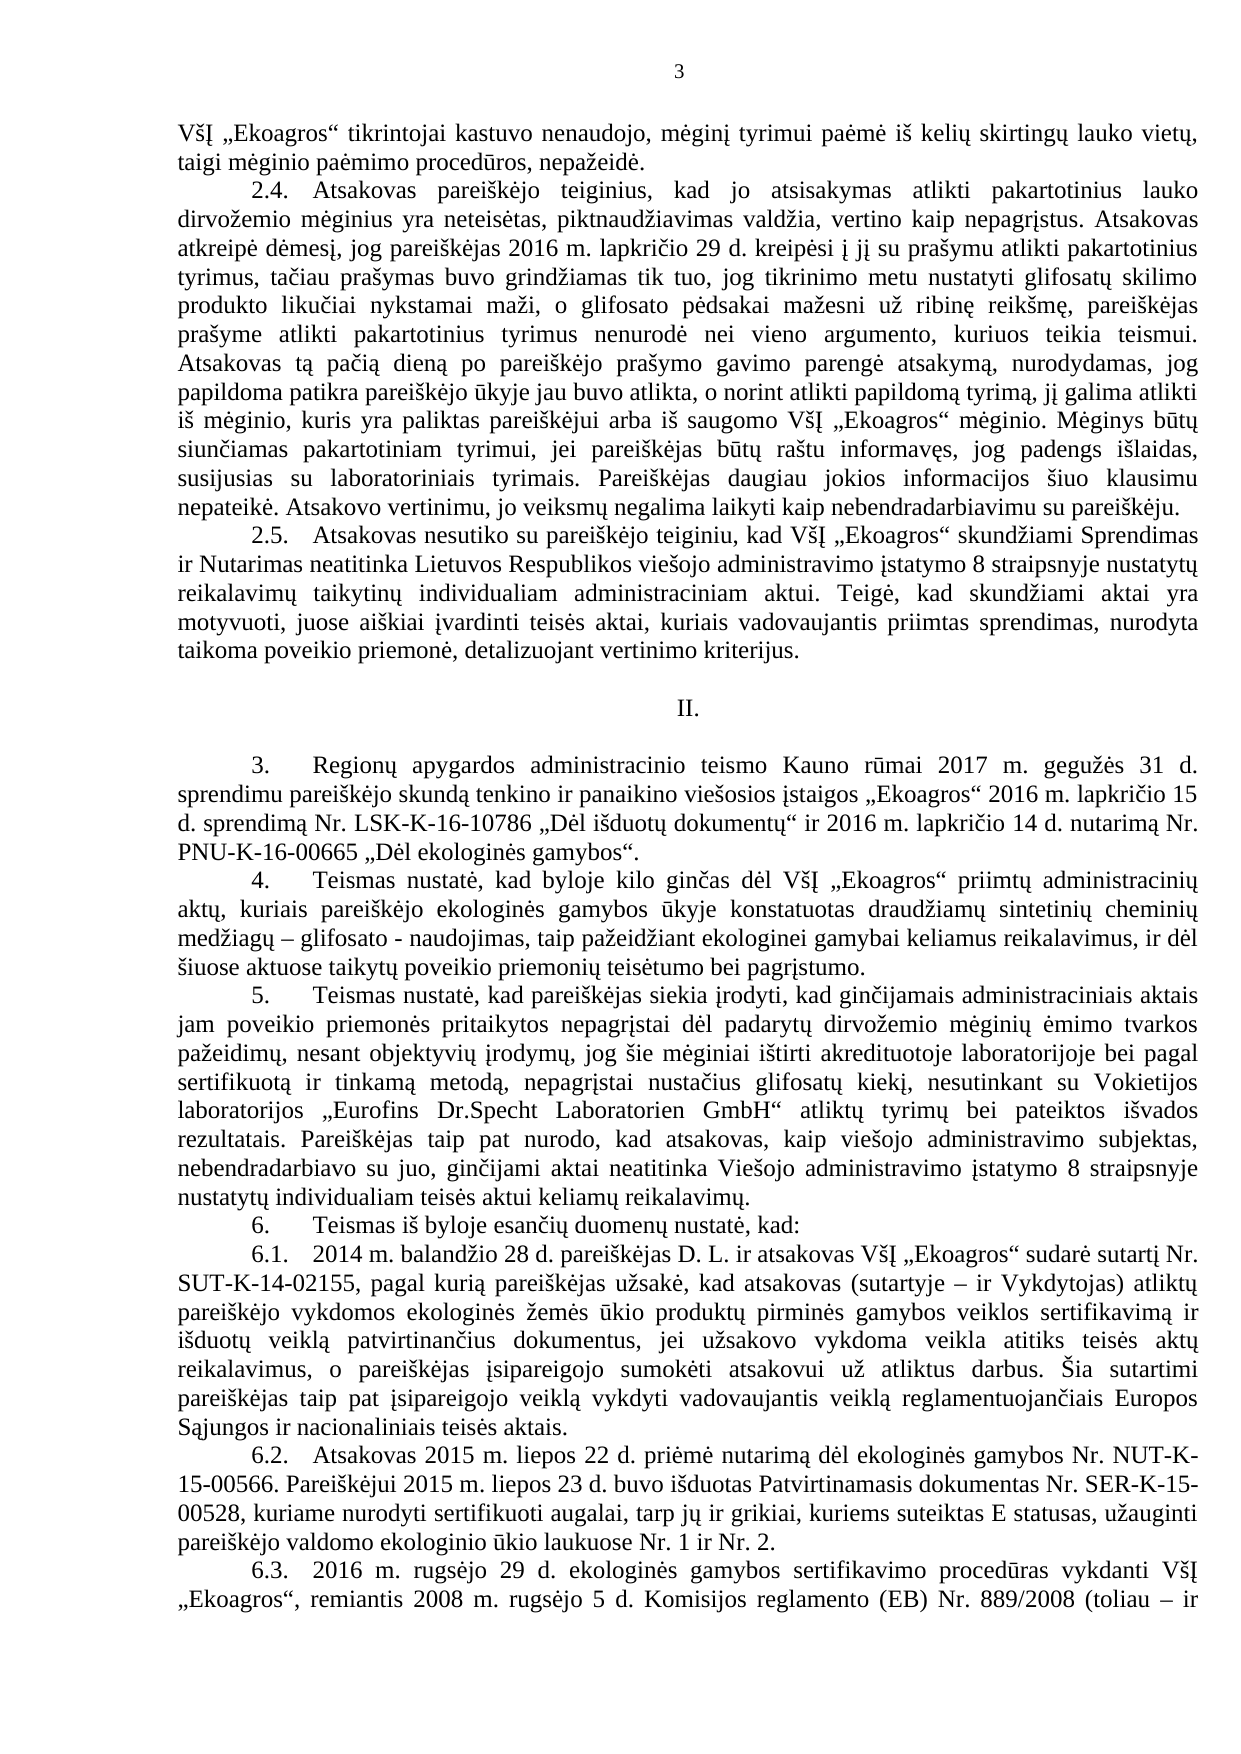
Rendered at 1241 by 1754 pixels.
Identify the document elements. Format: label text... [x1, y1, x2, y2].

text 2.5. Atsakovas nesutiko su pareiškėjo teiginiu, kad VšĮ „Ekoagros“ skundžiami Sprendimas ir Nutarimas neatitinka Lietuvos Respublikos viešojo administravimo įstatymo 8 straipsnyje nustatytų reikalavimų taikytinų individualiam administraciniam aktui. Teigė, kad skundžiami aktai yra motyvuoti, juose aiškiai įvardinti teisės aktai, kuriais vadovaujantis priimtas sprendimas, nurodyta taikoma poveikio priemonė, detalizuojant vertinimo kriterijus. [177, 521, 1199, 664]
text 6.2. Atsakovas 2015 m. liepos 22 d. priėmė nutarimą dėl ekologinės gamybos Nr. NUT-K-15-00566. Pareiškėjui 2015 m. liepos 23 d. buvo išduotas Patvirtinamasis dokumentas Nr. SER-K-15-00528, kuriame nurodyti sertifikuoti augalai, tarp jų ir grikiai, kuriems suteiktas E statusas, užauginti pareiškėjo valdomo ekologinio ūkio laukuose Nr. 1 ir Nr. 2. [177, 1441, 1199, 1556]
text 2.4. Atsakovas pareiškėjo teiginius, kad jo atsisakymas atlikti pakartotinius lauko dirvožemio mėginius yra neteisėtas, piktnaudžiavimas valdžia, vertino kaip nepagrįstus. Atsakovas atkreipė dėmesį, jog pareiškėjas 2016 m. lapkričio 29 d. kreipėsi į jį su prašymu atlikti pakartotinius tyrimus, tačiau prašymas buvo grindžiamas tik tuo, jog tikrinimo metu nustatyti glifosatų skilimo produkto likučiai nykstamai maži, o glifosato pėdsakai mažesni už ribinę reikšmę, pareiškėjas prašyme atlikti pakartotinius tyrimus nenurodė nei vieno argumento, kuriuos teikia teismui. Atsakovas tą pačią dieną po pareiškėjo prašymo gavimo parengė atsakymą, nurodydamas, jog papildoma patikra pareiškėjo ūkyje jau buvo atlikta, o norint atlikti papildomą tyrimą, jį galima atlikti iš mėginio, kuris yra paliktas pareiškėjui arba iš saugomo VšĮ „Ekoagros“ mėginio. Mėginys būtų siunčiamas pakartotiniam tyrimui, jei pareiškėjas būtų raštu informavęs, jog padengs išlaidas, susijusias su laboratoriniais tyrimais. Pareiškėjas daugiau jokios informacijos šiuo klausimu nepateikė. Atsakovo vertinimu, jo veiksmų negalima laikyti kaip nebendradarbiavimu su pareiškėju. [177, 176, 1199, 521]
text VšĮ „Ekoagros“ tikrintojai kastuvo nenaudojo, mėginį tyrimui paėmė iš kelių skirtingų lauko vietų, taigi mėginio paėmimo procedūros, nepažeidė. [177, 118, 1199, 176]
text II. [177, 693, 1199, 722]
text 6. Teismas iš byloje esančių duomenų nustatė, kad: [177, 1211, 1199, 1239]
text 3. Regionų apygardos administracinio teismo Kauno rūmai 2017 m. gegužės 31 d. sprendimu pareiškėjo skundą tenkino ir panaikino viešosios įstaigos „Ekoagros“ 2016 m. lapkričio 15 d. sprendimą Nr. LSK-K-16-10786 „Dėl išduotų dokumentų“ ir 2016 m. lapkričio 14 d. nutarimą Nr. PNU-K-16-00665 „Dėl ekologinės gamybos“. [177, 751, 1199, 866]
text 6.3. 2016 m. rugsėjo 29 d. ekologinės gamybos sertifikavimo procedūras vykdanti VšĮ „Ekoagros“, remiantis 2008 m. rugsėjo 5 d. Komisijos reglamento (EB) Nr. 889/2008 (toliau – ir [177, 1556, 1199, 1613]
text 6.1. 2014 m. balandžio 28 d. pareiškėjas D. L. ir atsakovas VšĮ „Ekoagros“ sudarė sutartį Nr. SUT-K-14-02155, pagal kurią pareiškėjas užsakė, kad atsakovas (sutartyje – ir Vykdytojas) atliktų pareiškėjo vykdomos ekologinės žemės ūkio produktų pirminės gamybos veiklos sertifikavimą ir išduotų veiklą patvirtinančius dokumentus, jei užsakovo vykdoma veikla atitiks teisės aktų reikalavimus, o pareiškėjas įsipareigojo sumokėti atsakovui už atliktus darbus. Šia sutartimi pareiškėjas taip pat įsipareigojo veiklą vykdyti vadovaujantis veiklą reglamentuojančiais Europos Sąjungos ir nacionaliniais teisės aktais. [177, 1239, 1199, 1441]
text 4. Teismas nustatė, kad byloje kilo ginčas dėl VšĮ „Ekoagros“ priimtų administracinių aktų, kuriais pareiškėjo ekologinės gamybos ūkyje konstatuotas draudžiamų sintetinių cheminių medžiagų – glifosato - naudojimas, taip pažeidžiant ekologinei gamybai keliamus reikalavimus, ir dėl šiuose aktuose taikytų poveikio priemonių teisėtumo bei pagrįstumo. [177, 866, 1199, 981]
text 5. Teismas nustatė, kad pareiškėjas siekia įrodyti, kad ginčijamais administraciniais aktais jam poveikio priemonės pritaikytos nepagrįstai dėl padarytų dirvožemio mėginių ėmimo tvarkos pažeidimų, nesant objektyvių įrodymų, jog šie mėginiai ištirti akredituotoje laboratorijoje bei pagal sertifikuotą ir tinkamą metodą, nepagrįstai nustačius glifosatų kiekį, nesutinkant su Vokietijos laboratorijos „Eurofins Dr.Specht Laboratorien GmbH“ atliktų tyrimų bei pateiktos išvados rezultatais. Pareiškėjas taip pat nurodo, kad atsakovas, kaip viešojo administravimo subjektas, nebendradarbiavo su juo, ginčijami aktai neatitinka Viešojo administravimo įstatymo 8 straipsnyje nustatytų individualiam teisės aktui keliamų reikalavimų. [177, 981, 1199, 1211]
